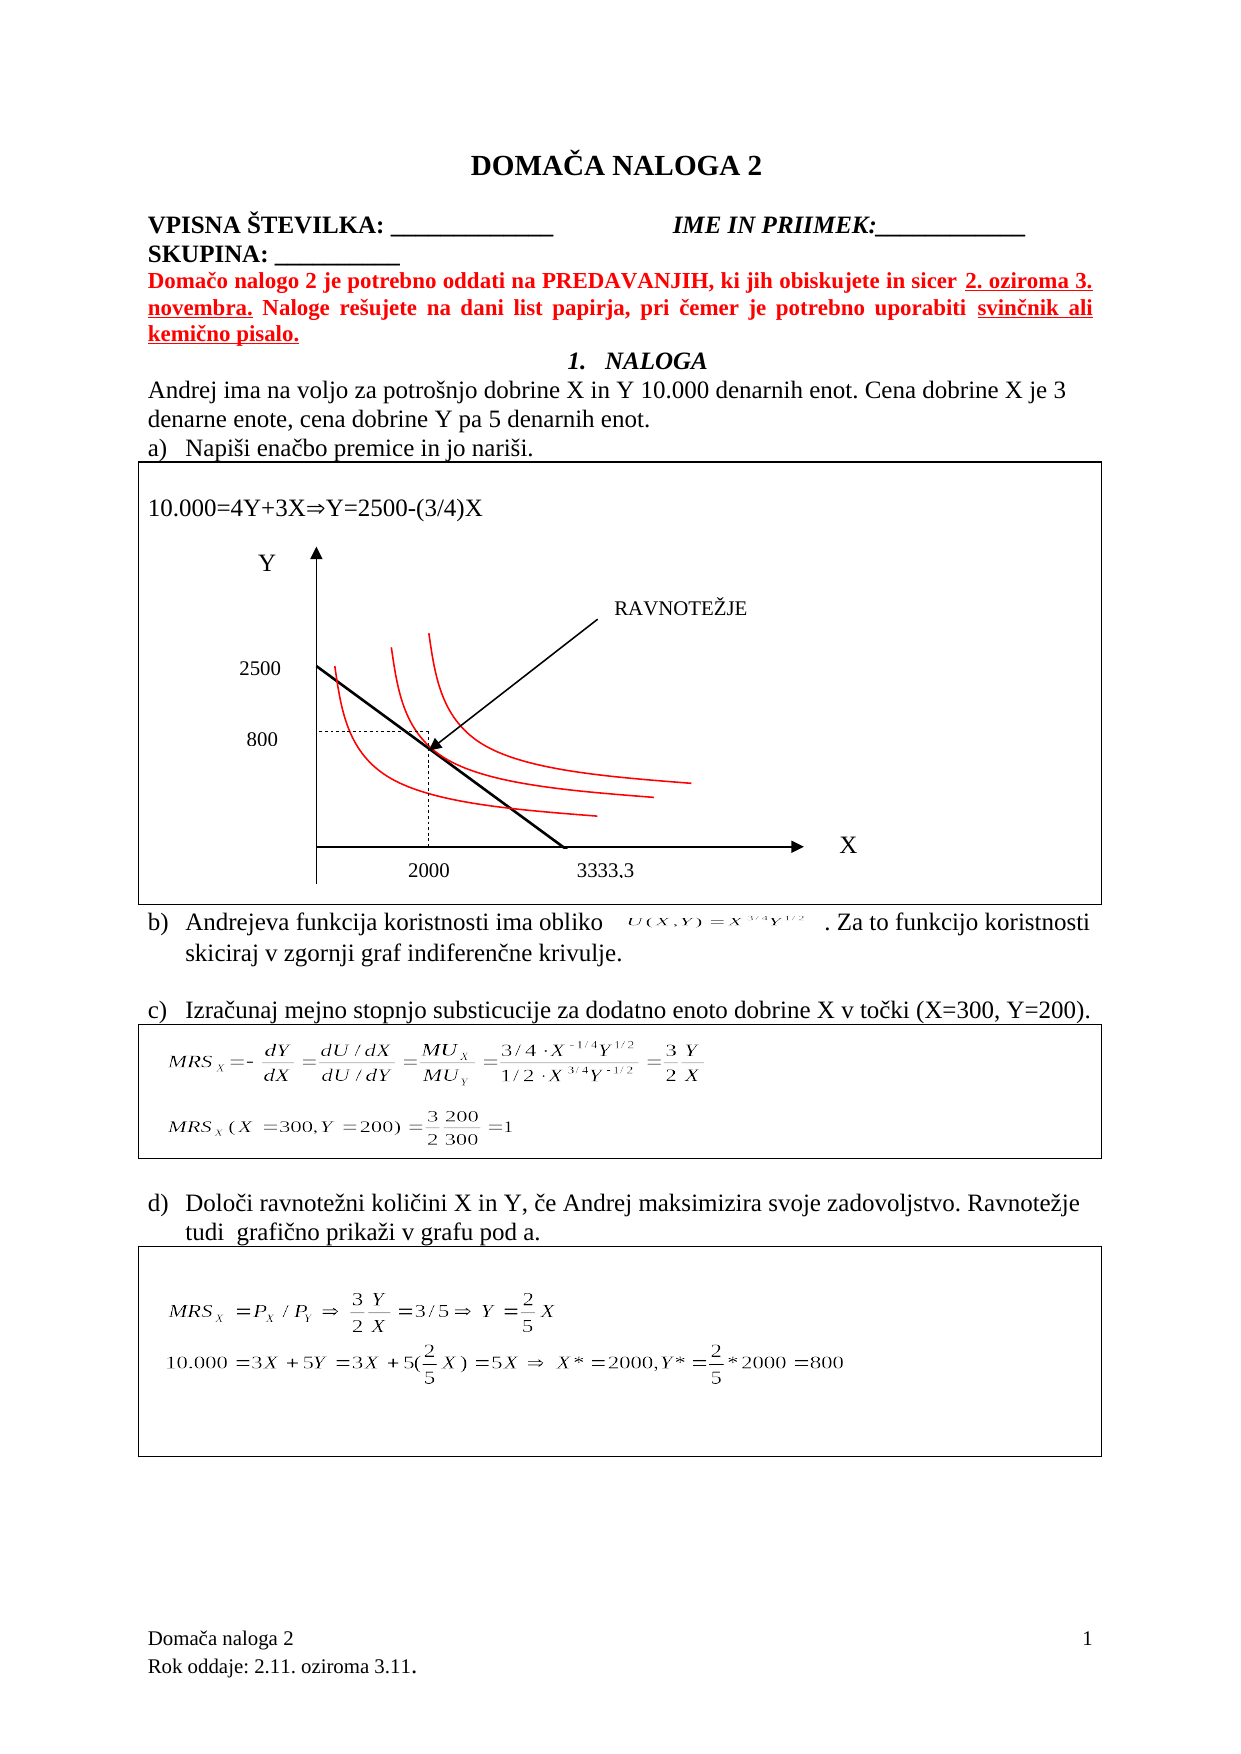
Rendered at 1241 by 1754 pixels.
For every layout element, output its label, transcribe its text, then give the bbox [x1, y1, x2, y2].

text 10.000=4Y+3XY=2500-(3/4)X [148, 493, 1093, 522]
list NALOGA [185, 346, 1093, 375]
text Y [258, 548, 281, 577]
text Andrej ima na voljo za potrošnjo dobrine X in Y 10.000 denarnih enot. Cena dobrine X je 3 denarne enote, cena dobrine Y pa 5 denarnih enot. [148, 375, 1093, 433]
subtitle SKUPINA: __________ [148, 239, 1093, 267]
text X [839, 830, 862, 859]
list Določi ravnotežni količini X in Y, če Andrej maksimizira svoje zadovoljstvo. Ravnotežje tudi grafično prikaži v grafu pod a. [148, 1188, 1093, 1246]
list Izračunaj mejno stopnjo substicucije za dodatno enoto dobrine X v točki (X=300, Y=200). [148, 996, 1093, 1024]
text 2000 [408, 858, 468, 877]
text Domačo nalogo 2 je potrebno oddati na PREDAVANJIH, ki jih obiskujete in sicer 2. oziroma 3. novembra. Naloge rešujete na dani list papirja, pri čemer je potrebno uporabiti svinčnik ali kemično pisalo. [148, 267, 1093, 346]
list Napiši enačbo premice in jo nariši. [148, 433, 1093, 461]
text VPISNA ŠTEVILKA: _____________ IME IN PRIIMEK:____________ [148, 210, 1093, 239]
subtitle DOMAČA NALOGA 2 [148, 148, 1093, 181]
text 2500 [239, 656, 281, 676]
text RAVNOTEŽJE [614, 595, 787, 619]
text 800 [220, 727, 281, 746]
list Andrejeva funkcija koristnosti ima obliko . Za to funkcijo koristnosti skiciraj v zgornji graf indiferenčne krivulje. [148, 905, 1093, 967]
text 3333,3 [577, 858, 637, 877]
